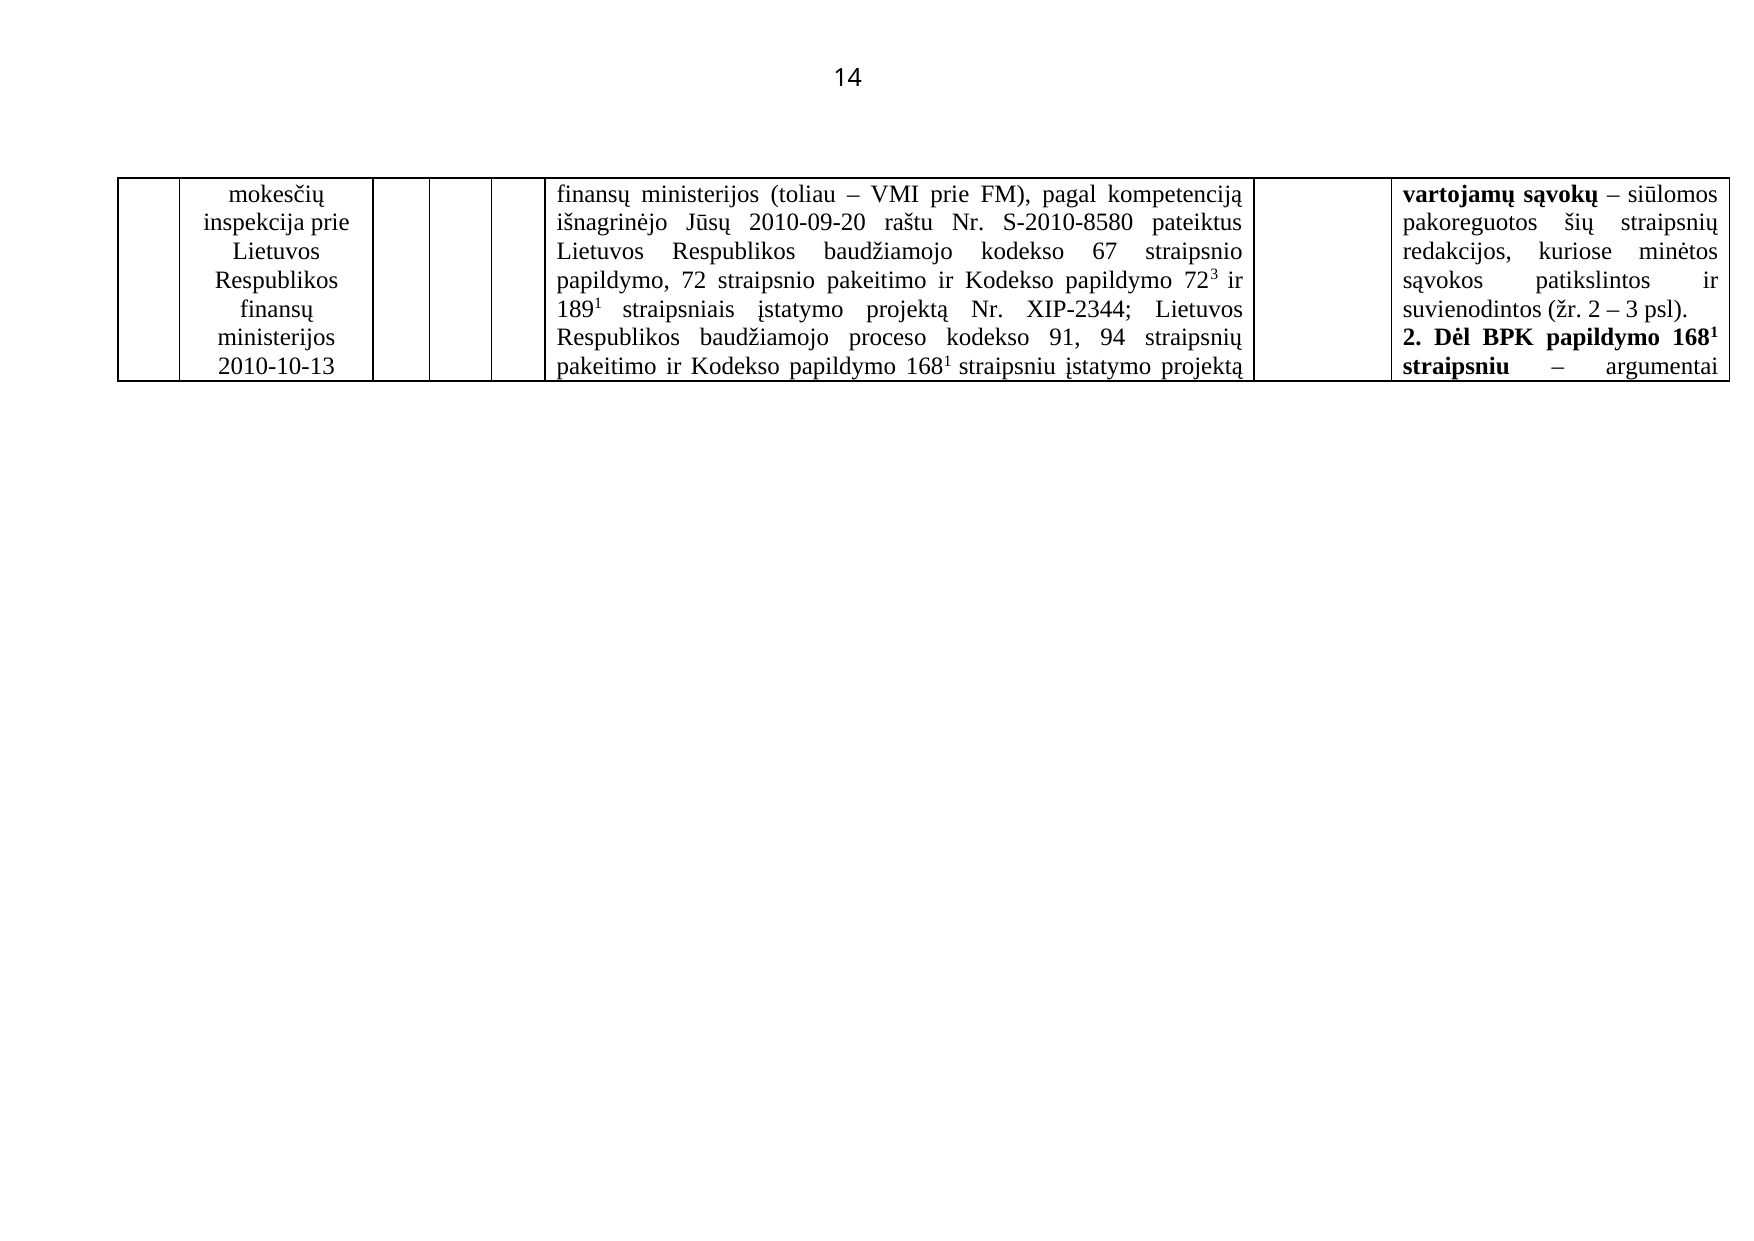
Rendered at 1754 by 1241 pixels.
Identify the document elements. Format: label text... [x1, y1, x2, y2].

table_cell [119, 179, 179, 380]
table_cell [374, 179, 429, 380]
table_cell [1255, 179, 1391, 380]
table_cell finansų ministerijos (toliau – VMI prie FM), pagal kompetenciją išnagrinėjo Jūsų 2010-09-20 raštu Nr. S-2010-8580 pateiktus Lietuvos Respublikos baudžiamojo kodekso 67 straipsnio papildymo, 72 straipsnio pakeitimo ir Kodekso papildymo 723 ir 1891 straipsniais įstatymo projektą Nr. XIP-2344; Lietuvos Respublikos baudžiamojo proceso kodekso 91, 94 straipsnių pakeitimo ir Kodekso papildymo 1681 straipsniu įstatymo projektą [546, 179, 1253, 380]
table_cell [492, 179, 544, 380]
table_cell vartojamų sąvokų – siūlomos pakoreguotos šių straipsnių redakcijos, kuriose minėtos sąvokos patikslintos ir suvienodintos (žr. 2 – 3 psl). 2. Dėl BPK papildymo 1681 straipsniu – argumentai [1392, 179, 1729, 380]
table_cell [430, 179, 491, 380]
table_cell mokesčių inspekcija prie Lietuvos Respublikos finansų ministerijos 2010-10-13 [180, 179, 372, 380]
